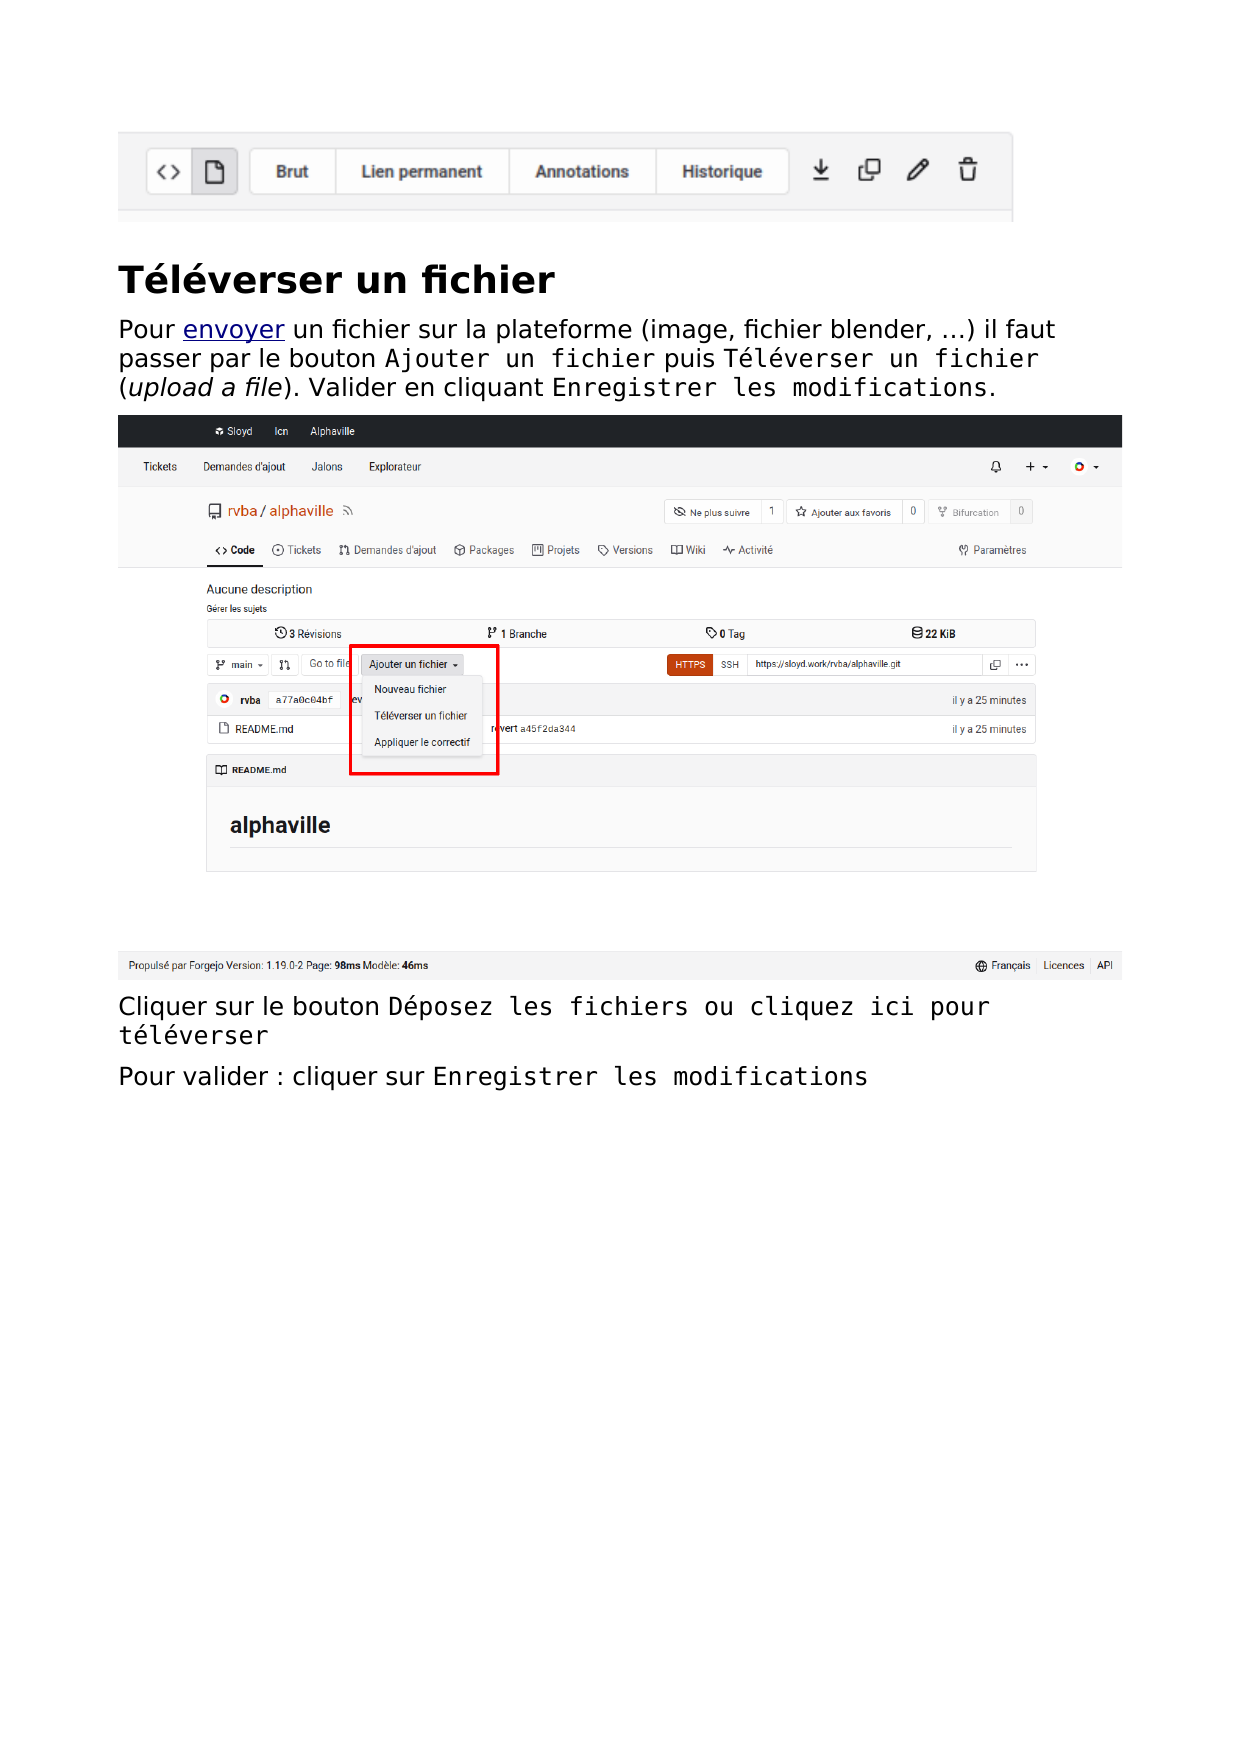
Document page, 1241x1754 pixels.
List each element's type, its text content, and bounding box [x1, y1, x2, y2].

text Pour valider : cliquer sur Enregistrer les modifications [118, 1063, 1122, 1092]
text Cliquer sur le bouton Déposez les fichiers ou cliquez ici pour téléverser [118, 992, 1122, 1050]
subtitle Téléverser un fichier [118, 259, 1122, 302]
picture [118, 415, 1123, 980]
picture [118, 118, 1037, 222]
text Pour envoyer un fichier sur la plateforme (image, fichier blender, …) il faut passer par le bouton Ajouter un fichier puis Téléverser un fichier (upload a file). Valider en cliquant Enregistrer les modifications. [118, 315, 1122, 402]
